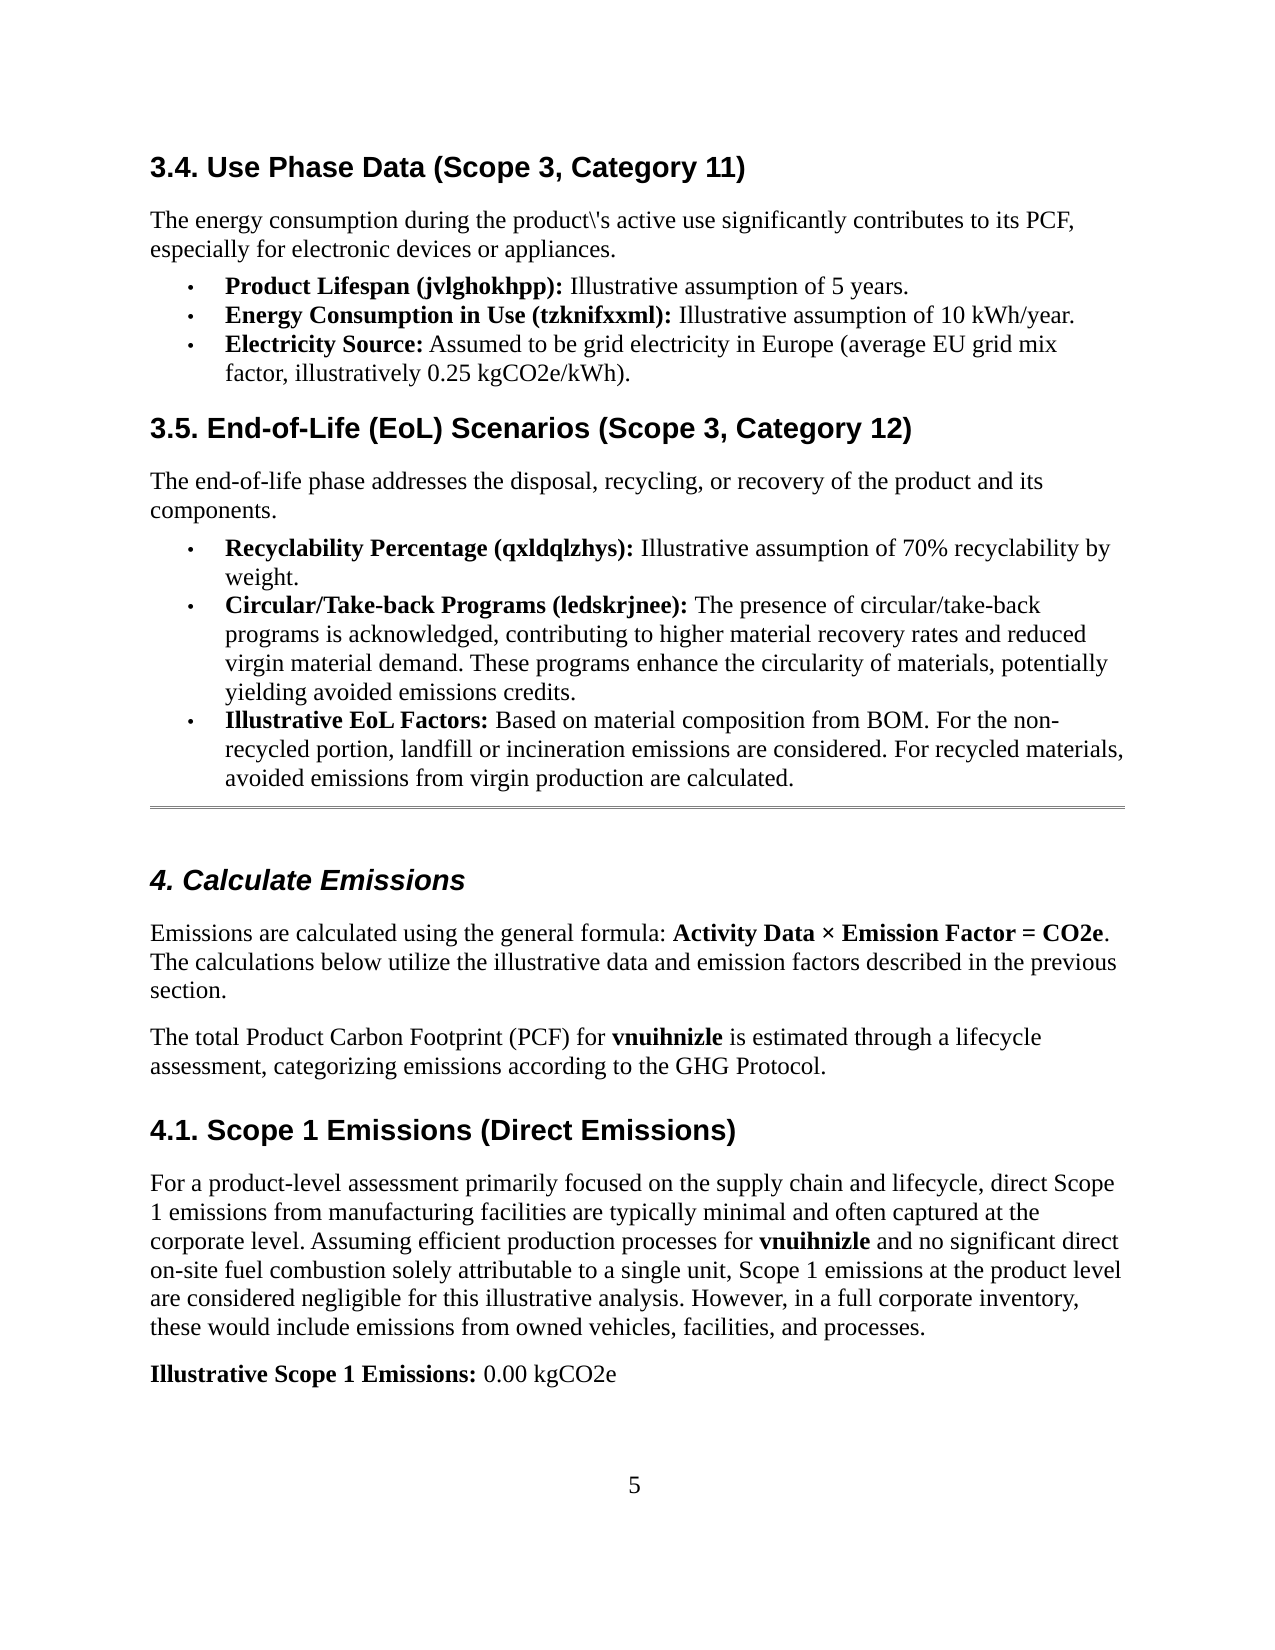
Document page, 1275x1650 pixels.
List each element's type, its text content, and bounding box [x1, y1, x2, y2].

list Recyclability Percentage (qxldqlzhys): Illustrative assumption of 70% recyclability by weight. [187, 533, 1125, 590]
text Illustrative Scope 1 Emissions: 0.00 kgCO2e [150, 1359, 1125, 1388]
subtitle 3.4. Use Phase Data (Scope 3, Category 11) [150, 150, 1125, 183]
list Electricity Source: Assumed to be grid electricity in Europe (average EU grid mix factor, illustratively 0.25 kgCO2e/kWh). [187, 329, 1125, 386]
text The energy consumption during the product\'s active use significantly contributes to its PCF, especially for electronic devices or appliances. [150, 205, 1125, 262]
subtitle 4. Calculate Emissions [150, 863, 1125, 896]
list Circular/Take-back Programs (ledskrjnee): The presence of circular/take-back programs is acknowledged, contributing to higher material recovery rates and reduced virgin material demand. These programs enhance the circularity of materials, potentially yielding avoided emissions credits. [187, 590, 1125, 705]
text The end-of-life phase addresses the disposal, recycling, or recovery of the product and its components. [150, 466, 1125, 524]
list Energy Consumption in Use (tzknifxxml): Illustrative assumption of 10 kWh/year. [187, 300, 1125, 329]
list Illustrative EoL Factors: Based on material composition from BOM. For the non-recycled portion, landfill or incineration emissions are considered. For recycled materials, avoided emissions from virgin production are calculated. [187, 705, 1125, 792]
text For a product-level assessment primarily focused on the supply chain and lifecycle, direct Scope 1 emissions from manufacturing facilities are typically minimal and often captured at the corporate level. Assuming efficient production processes for vnuihnizle and no significant direct on-site fuel combustion solely attributable to a single unit, Scope 1 emissions at the product level are considered negligible for this illustrative analysis. However, in a full corporate inventory, these would include emissions from owned vehicles, facilities, and processes. [150, 1168, 1125, 1341]
text Emissions are calculated using the general formula: Activity Data × Emission Factor = CO2e. The calculations below utilize the illustrative data and emission factors described in the previous section. [150, 918, 1125, 1004]
subtitle 4.1. Scope 1 Emissions (Direct Emissions) [150, 1113, 1125, 1147]
text The total Product Carbon Footprint (PCF) for vnuihnizle is estimated through a lifecycle assessment, categorizing emissions according to the GHG Protocol. [150, 1022, 1125, 1079]
list Product Lifespan (jvlghokhpp): Illustrative assumption of 5 years. [187, 271, 1125, 300]
subtitle 3.5. End-of-Life (EoL) Scenarios (Scope 3, Category 12) [150, 411, 1125, 445]
